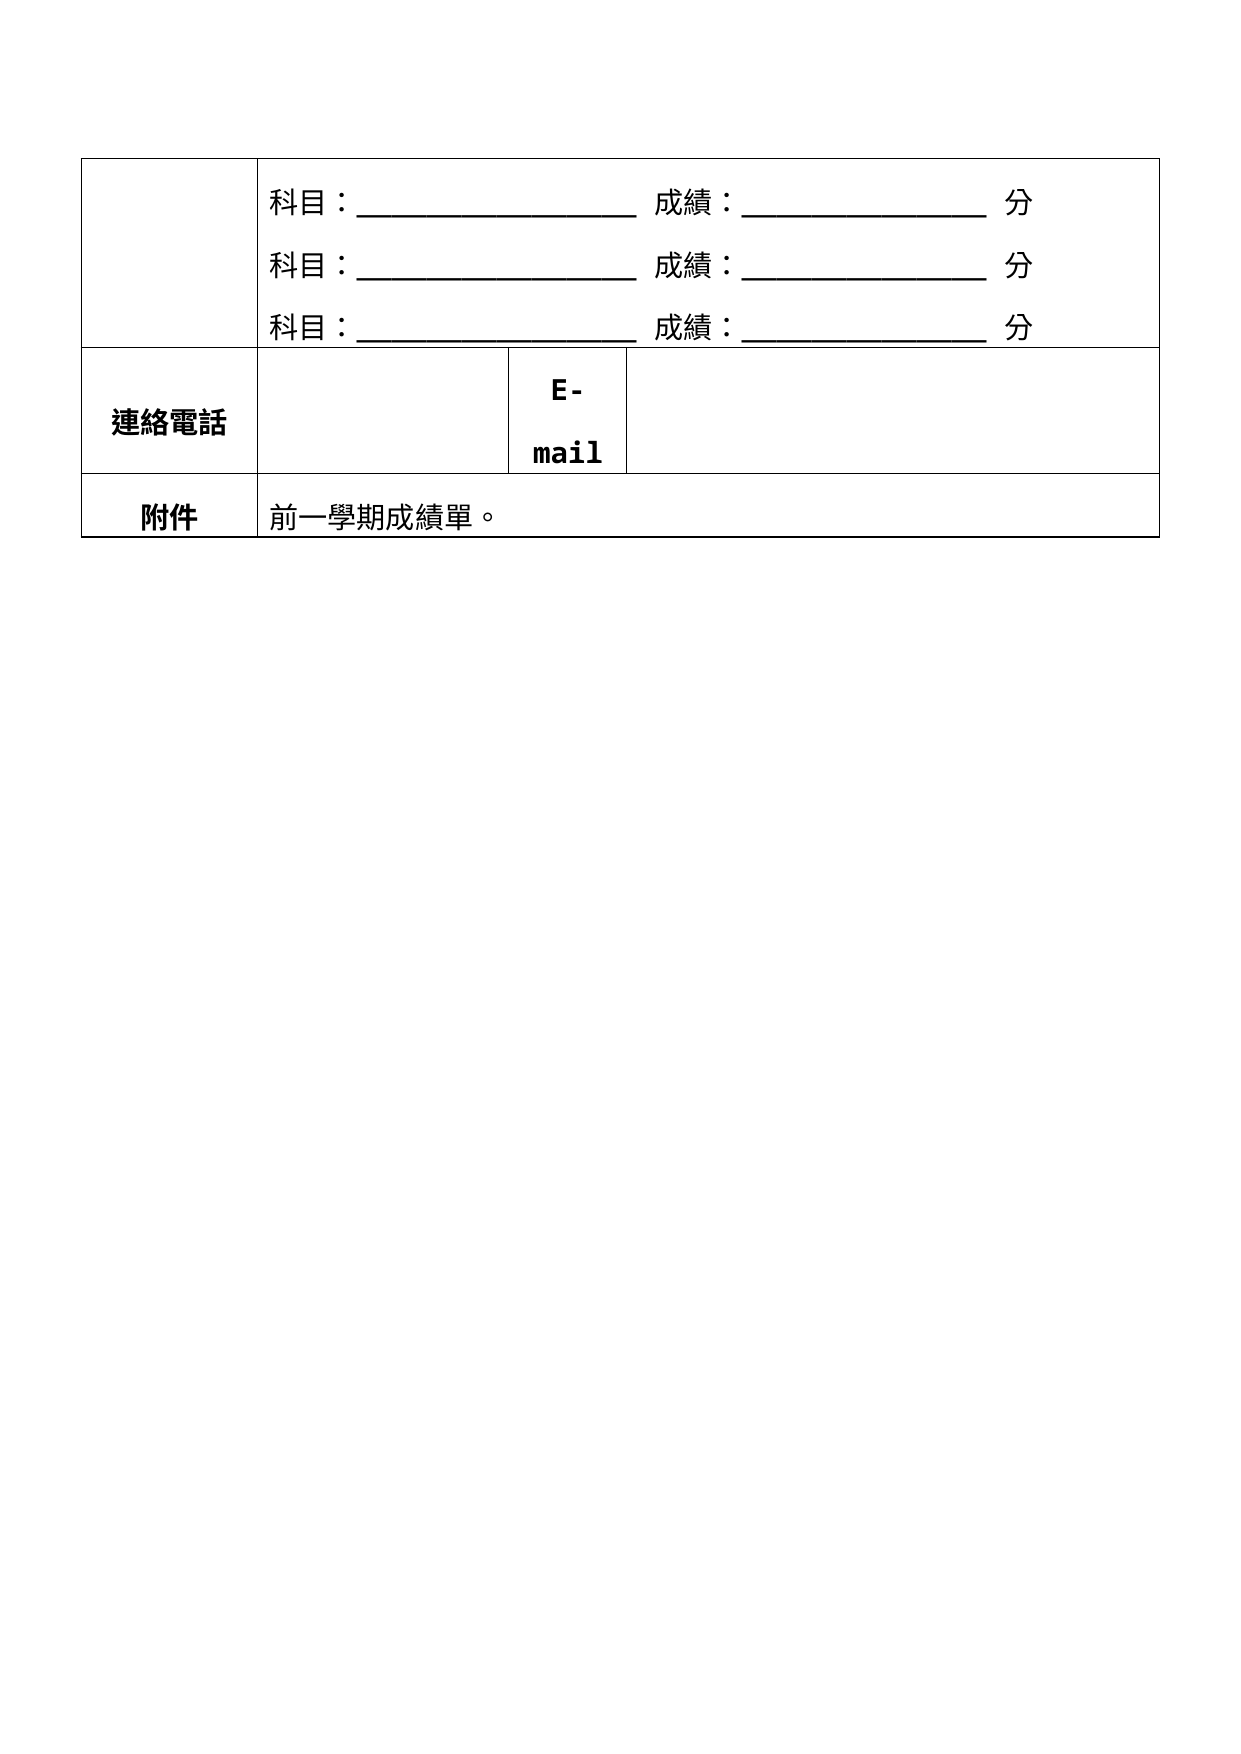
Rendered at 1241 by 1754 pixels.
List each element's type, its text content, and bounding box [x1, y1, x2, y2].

table_cell 附件 [82, 474, 257, 536]
table_cell [82, 159, 257, 347]
table_cell E-mail [509, 348, 626, 473]
table_cell 前一學期成績單。 [258, 474, 1159, 536]
table_cell [258, 348, 508, 473]
table_cell [627, 348, 1159, 473]
table_cell 科目：________________ 成績：______________ 分 科目：________________ 成績：______________ 分 科目：________________ 成績：______________ 分 [258, 159, 1159, 347]
table_cell 連絡電話 [82, 348, 257, 473]
